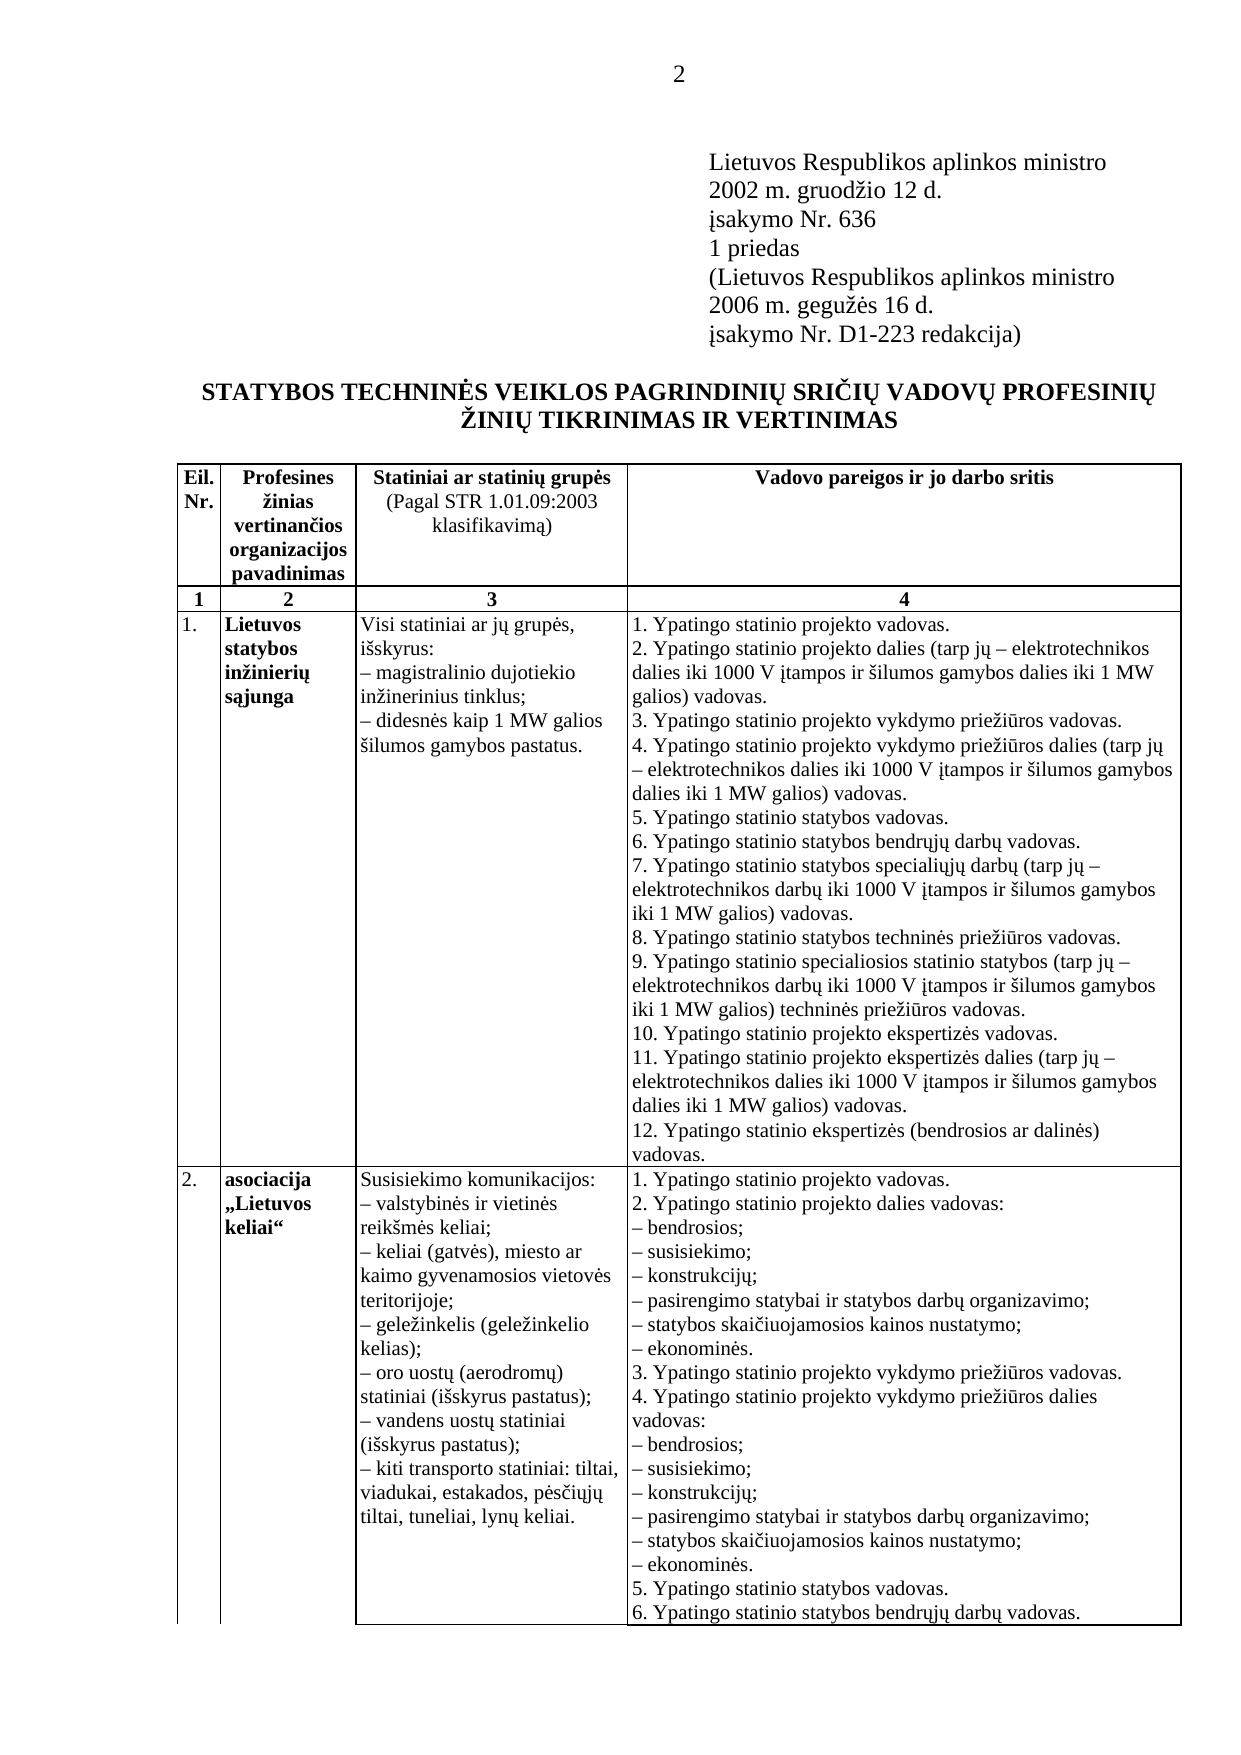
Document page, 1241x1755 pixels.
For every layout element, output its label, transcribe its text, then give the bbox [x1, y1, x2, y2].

table_header Eil. Nr. [178, 465, 220, 585]
text 2002 m. gruodžio 12 d. [177, 176, 1181, 204]
text STATYBOS TECHNINĖS VEIKLOS PAGRINDINIŲ SRIČIŲ VADOVŲ PROFESINIŲ ŽINIŲ TIKRINIMAS IR VERTINIMAS [177, 377, 1181, 434]
text Lietuvos Respublikos aplinkos ministro [177, 147, 1181, 176]
table_cell Susisiekimo komunikacijos: – valstybinės ir vietinės reikšmės keliai; – keliai (gatvės), miesto ar kaimo gyvenamosios vietovės teritorijoje; – geležinkelis (geležinkelio kelias); – oro uostų (aerodromų) statiniai (išskyrus pastatus); – vandens uostų statiniai (išskyrus pastatus); – kiti transporto statiniai: tiltai, viadukai, estakados, pėsčiųjų tiltai, tuneliai, lynų keliai. [357, 1167, 627, 1624]
table_cell 3 [623, 587, 627, 611]
text 2006 m. gegužės 16 d. [177, 291, 1181, 319]
text 1 priedas [177, 233, 1181, 262]
table_header Statiniai ar statinių grupės (Pagal STR 1.01.09:2003 klasifikavimą) [357, 465, 627, 585]
table_cell 4 [628, 587, 632, 611]
table_cell asociacija „Lietuvos keliai“ [221, 1167, 355, 1624]
table_cell 1. [178, 612, 220, 1166]
text įsakymo Nr. D1-223 redakcija) [177, 319, 1181, 348]
table_cell 2. [178, 1167, 220, 1624]
table_header Vadovo pareigos ir jo darbo sritis [628, 465, 1180, 585]
text įsakymo Nr. 636 [177, 204, 1181, 233]
table_cell 1 [216, 587, 220, 611]
table_cell Visi statiniai ar jų grupės, išskyrus: – magistralinio dujotiekio inžinerinius tinklus; – didesnės kaip 1 MW galios šilumos gamybos pastatus. [357, 612, 627, 1166]
text (Lietuvos Respublikos aplinkos ministro [177, 262, 1181, 291]
table_cell Lietuvos statybos inžinierių sąjunga [221, 612, 355, 1166]
